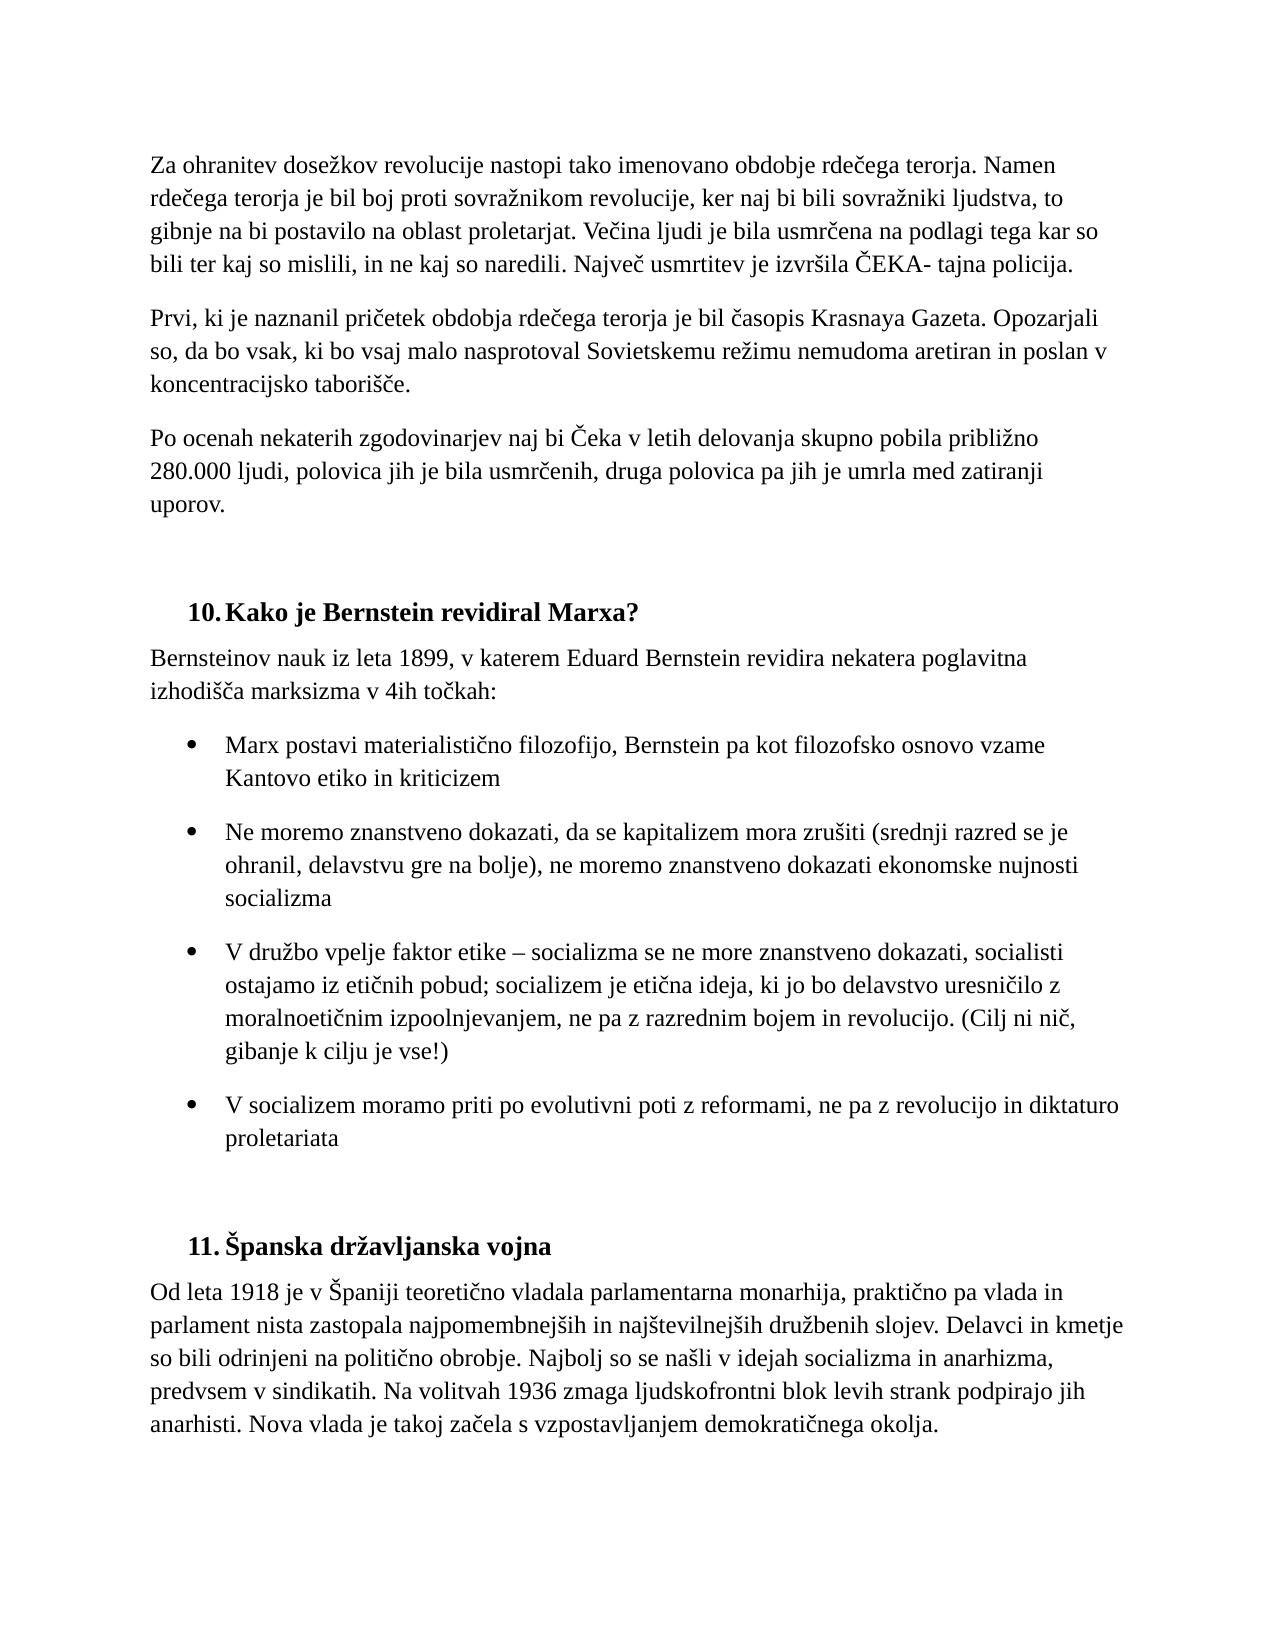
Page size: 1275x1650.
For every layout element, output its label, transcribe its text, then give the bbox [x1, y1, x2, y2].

list Ne moremo znanstveno dokazati, da se kapitalizem mora zrušiti (srednji razred se je ohranil, delavstvu gre na bolje), ne moremo znanstveno dokazati ekonomske nujnosti socializma [187, 817, 1125, 912]
text Bernsteinov nauk iz leta 1899, v katerem Eduard Bernstein revidira nekatera poglavitna izhodišča marksizma v 4ih točkah: [150, 643, 1125, 705]
subtitle Kako je Bernstein revidiral Marxa? [187, 597, 1125, 628]
text Od leta 1918 je v Španiji teoretično vladala parlamentarna monarhija, praktično pa vlada in parlament nista zastopala najpomembnejših in najštevilnejših družbenih slojev. Delavci in kmetje so bili odrinjeni na politično obrobje. Najbolj so se našli v idejah socializma in anarhizma, predvsem v sindikatih. Na volitvah 1936 zmaga ljudskofrontni blok levih strank podpirajo jih anarhisti. Nova vlada je takoj začela s vzpostavljanjem demokratičnega okolja. [150, 1277, 1125, 1438]
list V družbo vpelje faktor etike – socializma se ne more znanstveno dokazati, socialisti ostajamo iz etičnih pobud; socializem je etična ideja, ki jo bo delavstvo uresničilo z moralnoetičnim izpoolnjevanjem, ne pa z razrednim bojem in revolucijo. (Cilj ni nič, gibanje k cilju je vse!) [187, 937, 1125, 1065]
text Prvi, ki je naznanil pričetek obdobja rdečega terorja je bil časopis Krasnaya Gazeta. Opozarjali so, da bo vsak, ki bo vsaj malo nasprotoval Sovietskemu režimu nemudoma aretiran in poslan v koncentracijsko taborišče. [150, 303, 1125, 398]
list Marx postavi materialistično filozofijo, Bernstein pa kot filozofsko osnovo vzame Kantovo etiko in kriticizem [187, 730, 1125, 792]
list V socializem moramo priti po evolutivni poti z reformami, ne pa z revolucijo in diktaturo proletariata [187, 1090, 1125, 1152]
text Za ohranitev dosežkov revolucije nastopi tako imenovano obdobje rdečega terorja. Namen rdečega terorja je bil boj proti sovražnikom revolucije, ker naj bi bili sovražniki ljudstva, to gibnje na bi postavilo na oblast proletarjat. Večina ljudi je bila usmrčena na podlagi tega kar so bili ter kaj so mislili, in ne kaj so naredili. Največ usmrtitev je izvršila ČEKA- tajna policija. [150, 150, 1125, 278]
text Po ocenah nekaterih zgodovinarjev naj bi Čeka v letih delovanja skupno pobila približno 280.000 ljudi, polovica jih je bila usmrčenih, druga polovica pa jih je umrla med zatiranji uporov. [150, 423, 1125, 518]
subtitle Španska državljanska vojna [187, 1231, 1125, 1262]
